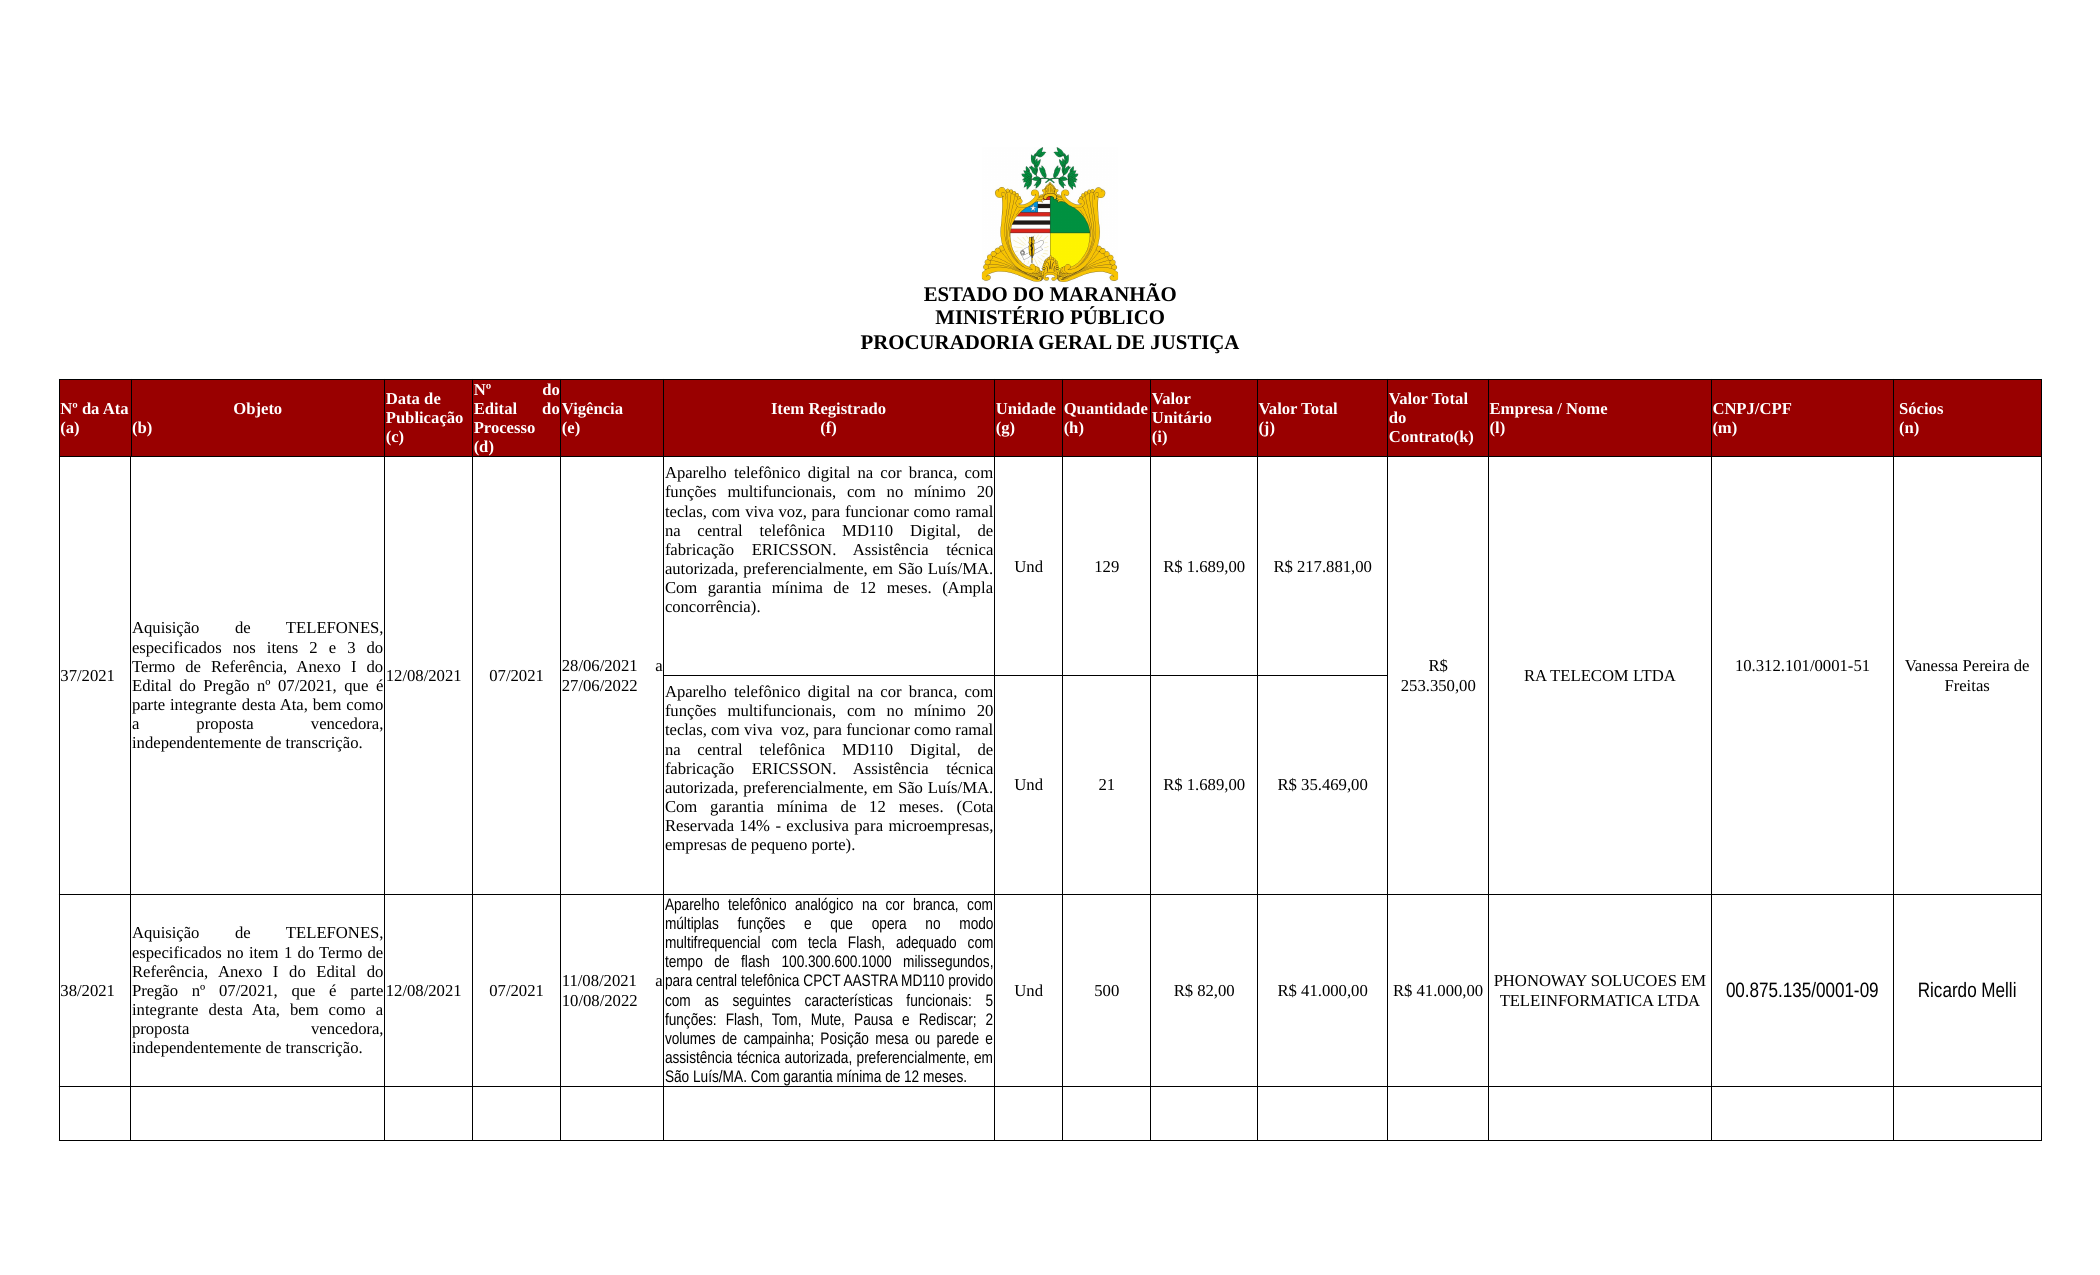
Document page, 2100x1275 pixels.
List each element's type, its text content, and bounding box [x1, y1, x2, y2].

table_cell [1712, 1087, 1893, 1140]
table_header Quantidade (h) [1063, 380, 1150, 456]
table_header Item Registrado (f) [664, 380, 994, 456]
table_cell [1151, 1087, 1257, 1140]
table_header CNPJ/CPF (m) [1712, 380, 1893, 456]
table_header Nº do Edital do Processo (d) [473, 380, 560, 456]
table_cell [473, 1087, 560, 1140]
table_cell [1063, 1087, 1150, 1140]
table_cell 38/2021 [60, 895, 130, 1086]
table_cell [1388, 1087, 1488, 1140]
table_cell [1258, 1087, 1387, 1140]
table_cell Aparelho telefônico digital na cor branca, com funções multifuncionais, com no mínimo 20 teclas, com viva voz, para funcionar como ramal na central telefônica MD110 Digital, de fabricação ERICSSON. Assistência técnica autorizada, preferencialmente, em São Luís/MA. Com garantia mínima de 12 meses. (Ampla concorrência). [664, 457, 994, 675]
table_cell 07/2021 [473, 895, 560, 1086]
table_header Vigência (e) [561, 380, 663, 456]
table_cell RA TELECOM LTDA [1489, 457, 1711, 893]
table_cell Und [995, 895, 1062, 1086]
table_cell Und [995, 457, 1062, 675]
table_cell [1894, 1087, 2041, 1140]
table_cell [561, 1087, 663, 1140]
table_header Sócios (n) [1894, 380, 2041, 456]
table_cell 12/08/2021 [385, 457, 472, 893]
table_header Objeto (b) [132, 380, 384, 456]
table_header Empresa / Nome (l) [1489, 380, 1711, 456]
table_cell PHONOWAY SOLUCOES EM TELEINFORMATICA LTDA [1489, 895, 1711, 1086]
table_cell [664, 1087, 994, 1140]
table_cell 500 [1063, 895, 1150, 1086]
table_cell 12/08/2021 [385, 895, 472, 1086]
table_cell 28/06/2021 a 27/06/2022 [561, 457, 663, 893]
table_cell R$ 35.469,00 [1258, 676, 1387, 893]
table_cell Und [995, 676, 1062, 893]
table_cell [131, 1087, 384, 1140]
table_cell Aparelho telefônico digital na cor branca, com funções multifuncionais, com no mínimo 20 teclas, com viva voz, para funcionar como ramal na central telefônica MD110 Digital, de fabricação ERICSSON. Assistência técnica autorizada, preferencialmente, em São Luís/MA. Com garantia mínima de 12 meses. (Cota Reservada 14% - exclusiva para microempresas, empresas de pequeno porte). [664, 676, 994, 893]
table_cell 129 [1063, 457, 1150, 675]
table_cell Aquisição de TELEFONES, especificados nos itens 2 e 3 do Termo de Referência, Anexo I do Edital do Pregão nº 07/2021, que é parte integrante desta Ata, bem como a proposta vencedora, independentemente de transcrição. [131, 457, 384, 893]
table_header Valor Unitário (i) [1151, 380, 1257, 456]
table_cell 37/2021 [60, 457, 130, 893]
table_cell Vanessa Pereira de Freitas [1894, 457, 2041, 893]
table_cell [995, 1087, 1062, 1140]
table_cell Ricardo Melli [1894, 895, 2041, 1086]
table_cell R$ 217.881,00 [1258, 457, 1387, 675]
table_header Nº da Ata (a) [60, 380, 131, 456]
table_cell R$ 1.689,00 [1151, 457, 1257, 675]
table_cell [1489, 1087, 1711, 1140]
table_cell Aquisição de TELEFONES, especificados no item 1 do Termo de Referência, Anexo I do Edital do Pregão nº 07/2021, que é parte integrante desta Ata, bem como a proposta vencedora, independentemente de transcrição. [131, 895, 384, 1086]
table_cell 00.875.135/0001-09 [1712, 895, 1893, 1086]
table_cell Aparelho telefônico analógico na cor branca, com múltiplas funções e que opera no modo multifrequencial com tecla Flash, adequado com tempo de flash 100.300.600.1000 milissegundos, para central telefônica CPCT AASTRA MD110 provido com as seguintes características funcionais: 5 funções: Flash, Tom, Mute, Pausa e Rediscar; 2 volumes de campainha; Posição mesa ou parede e assistência técnica autorizada, preferencialmente, em São Luís/MA. Com garantia mínima de 12 meses. [664, 895, 994, 1086]
table_cell R$ 41.000,00 [1258, 895, 1387, 1086]
table_cell R$ 41.000,00 [1388, 895, 1488, 1086]
table_header Valor Total (j) [1258, 380, 1387, 456]
table_cell R$ 82,00 [1151, 895, 1257, 1086]
table_cell 07/2021 [473, 457, 560, 893]
table_cell [385, 1087, 472, 1140]
table_header Data de Publicação (c) [385, 380, 472, 456]
table_cell 10.312.101/0001-51 [1712, 457, 1893, 893]
picture [981, 147, 1119, 282]
table_header Valor Total do Contrato(k) [1388, 380, 1488, 456]
table_cell [60, 1087, 130, 1140]
table_cell R$ 1.689,00 [1151, 676, 1257, 893]
table_cell R$ 253.350,00 [1388, 457, 1488, 893]
table_cell 11/08/2021 a 10/08/2022 [561, 895, 663, 1086]
table_cell 21 [1063, 676, 1150, 893]
table_header Unidade (g) [995, 380, 1062, 456]
